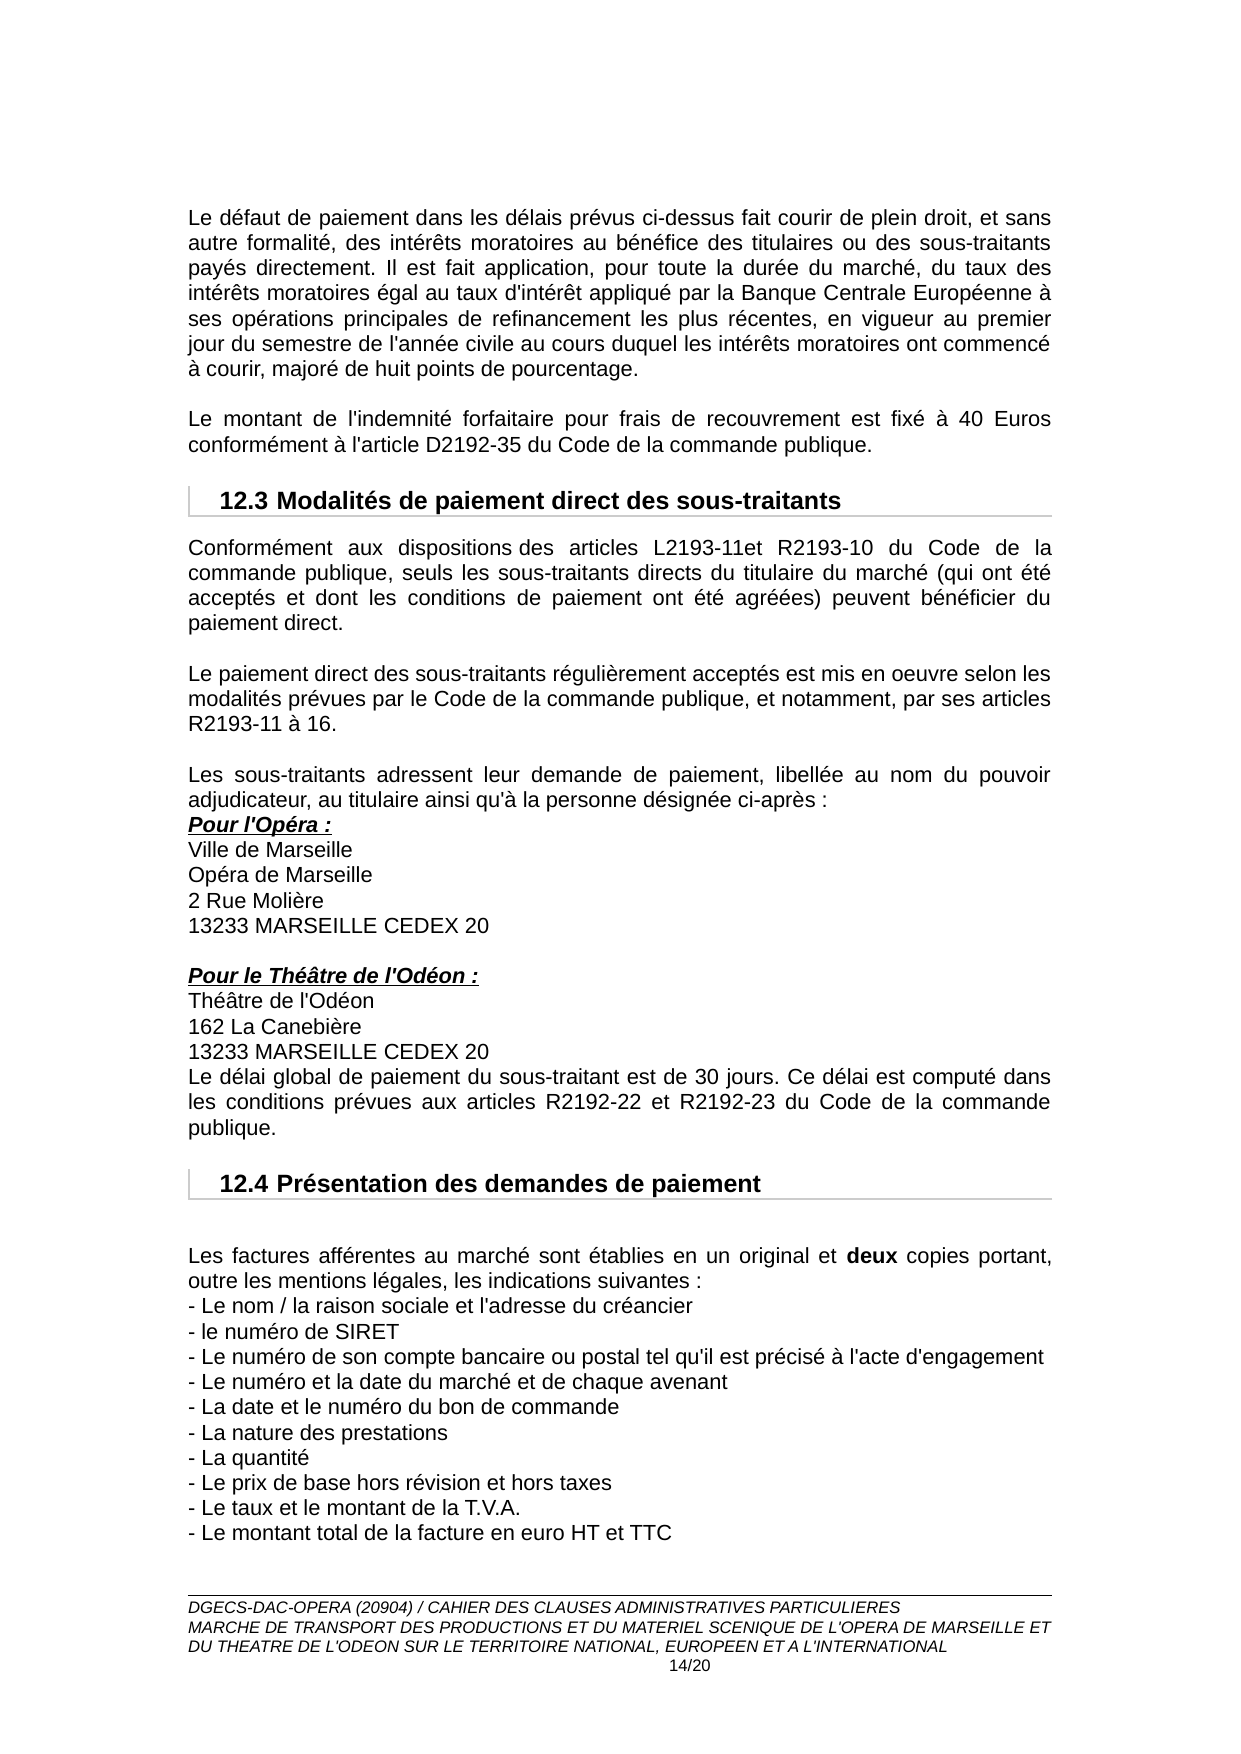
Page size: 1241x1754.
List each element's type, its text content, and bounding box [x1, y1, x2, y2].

text Les sous-traitants adressent leur demande de paiement, libellée au nom du pouvoir adjudicateur, au titulaire ainsi qu'à la personne désignée ci-après : [188, 762, 1052, 812]
text - le numéro de SIRET [188, 1318, 1052, 1344]
text Opéra de Marseille [188, 862, 1052, 888]
text Pour l'Opéra : [188, 812, 1052, 837]
subtitle Présentation des demandes de paiement [190, 1169, 1052, 1198]
text - Le nom / la raison sociale et l'adresse du créancier [188, 1293, 1052, 1318]
text 2 Rue Molière [188, 888, 1052, 913]
text Les factures afférentes au marché sont établies en un original et deux copies portant, outre les mentions légales, les indications suivantes : [188, 1243, 1052, 1293]
text - Le numéro de son compte bancaire ou postal tel qu'il est précisé à l'acte d'engagement [188, 1344, 1052, 1369]
text 13233 MARSEILLE CEDEX 20 [188, 1039, 1052, 1064]
text Le délai global de paiement du sous-traitant est de 30 jours. Ce délai est computé dans les conditions prévues aux articles R2192-22 et R2192-23 du Code de la commande publique. [188, 1064, 1052, 1140]
text Le montant de l'indemnité forfaitaire pour frais de recouvrement est fixé à 40 Euros conformément à l'article D2192-35 du Code de la commande publique. [188, 406, 1052, 457]
text Le défaut de paiement dans les délais prévus ci-dessus fait courir de plein droit, et sans autre formalité, des intérêts moratoires au bénéfice des titulaires ou des sous-traitants payés directement. Il est fait application, pour toute la durée du marché, du taux des intérêts moratoires égal au taux d'intérêt appliqué par la Banque Centrale Européenne à ses opérations principales de refinancement les plus récentes, en vigueur au premier jour du semestre de l'année civile au cours duquel les intérêts moratoires ont commencé à courir, majoré de huit points de pourcentage. [188, 204, 1052, 381]
text Pour le Théâtre de l'Odéon : [188, 963, 1052, 988]
text Théâtre de l'Odéon [188, 988, 1052, 1014]
text Conformément aux dispositions des articles L2193-11et R2193-10 du Code de la commande publique, seuls les sous-traitants directs du titulaire du marché (qui ont été acceptés et dont les conditions de paiement ont été agréées) peuvent bénéficier du paiement direct. [188, 535, 1052, 636]
text 162 La Canebière [188, 1014, 1052, 1039]
text - La nature des prestations [188, 1419, 1052, 1444]
subtitle Modalités de paiement direct des sous-traitants [190, 486, 1052, 515]
text 13233 MARSEILLE CEDEX 20 [188, 913, 1052, 938]
text - La quantité [188, 1444, 1052, 1470]
text - Le montant total de la facture en euro HT et TTC [188, 1520, 1052, 1545]
text - Le prix de base hors révision et hors taxes [188, 1470, 1052, 1495]
text Le paiement direct des sous-traitants régulièrement acceptés est mis en oeuvre selon les modalités prévues par le Code de la commande publique, et notamment, par ses articles R2193-11 à 16. [188, 661, 1052, 736]
text - Le taux et le montant de la T.V.A. [188, 1495, 1052, 1520]
text - Le numéro et la date du marché et de chaque avenant [188, 1369, 1052, 1394]
text - La date et le numéro du bon de commande [188, 1394, 1052, 1419]
text Ville de Marseille [188, 837, 1052, 862]
